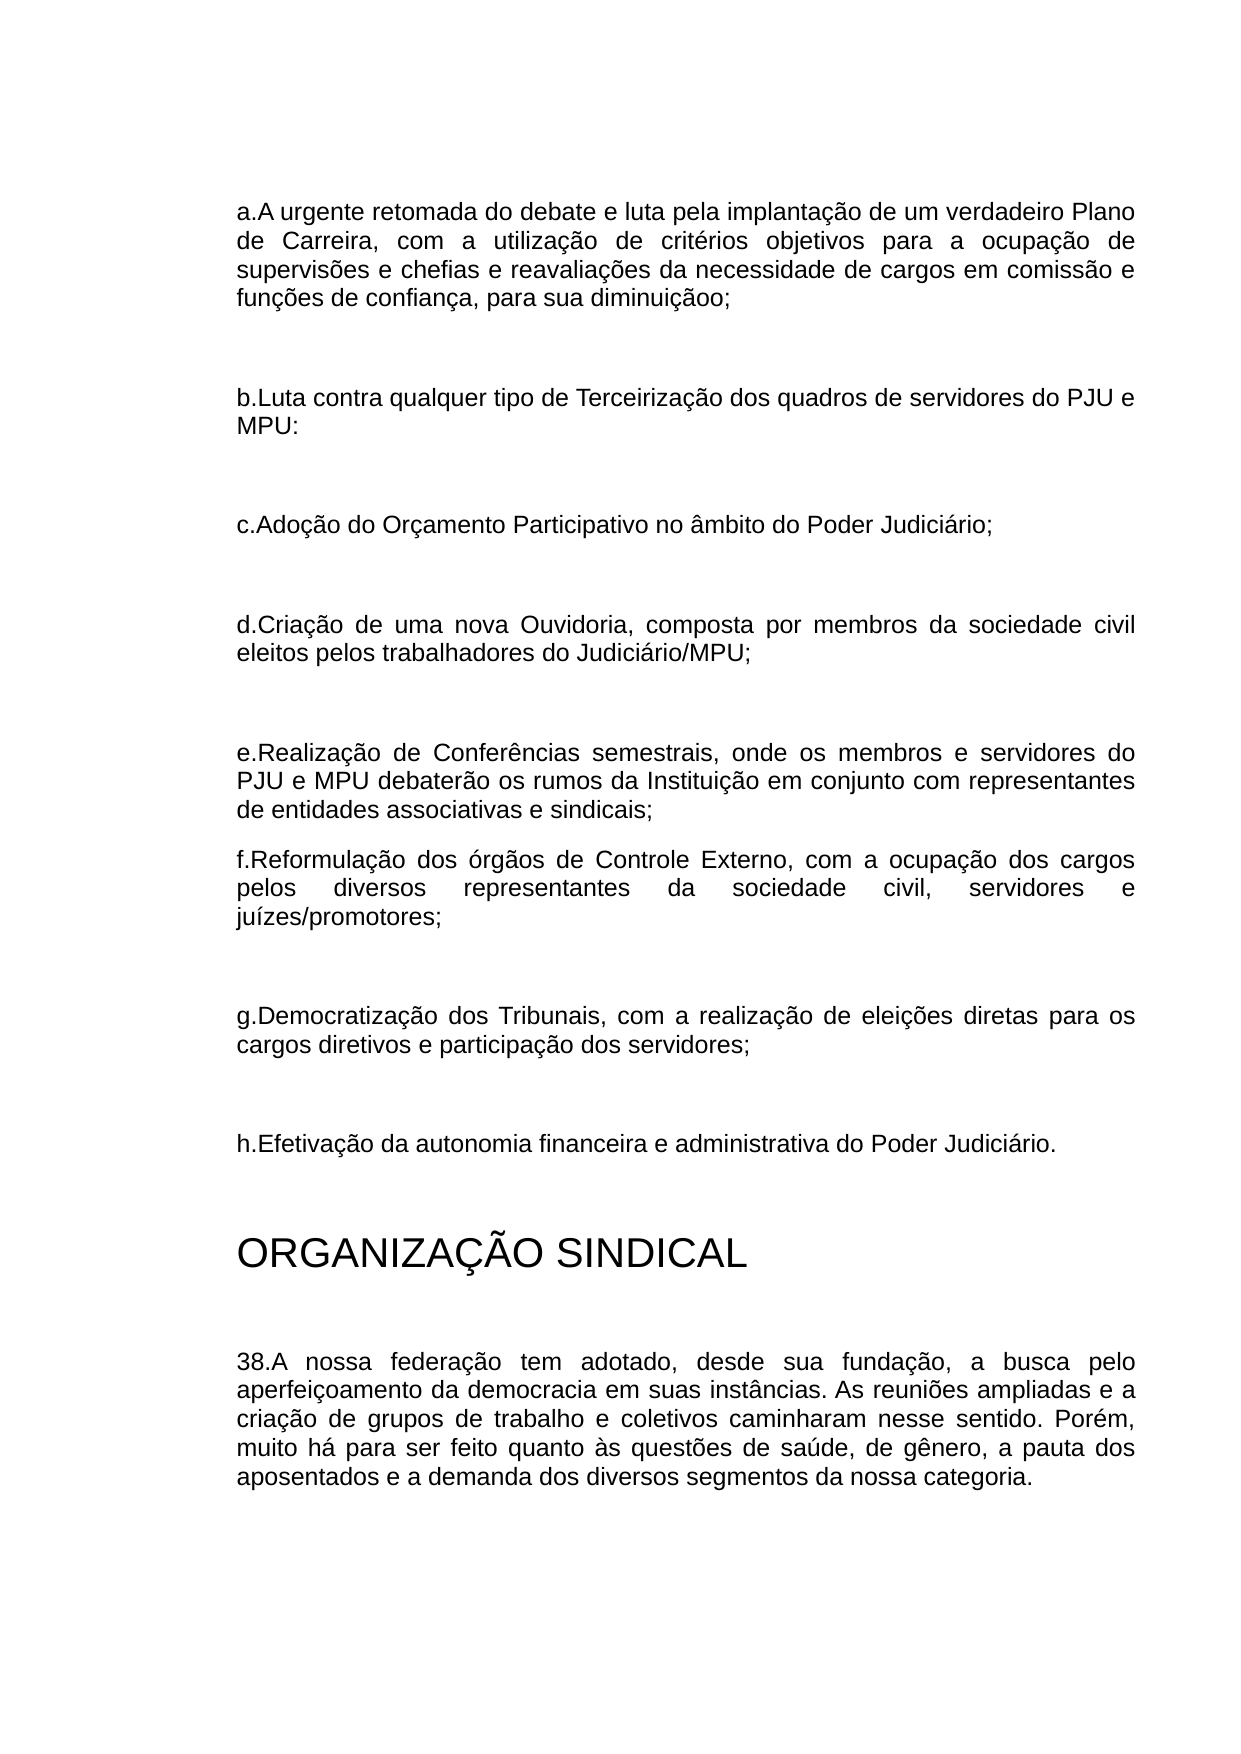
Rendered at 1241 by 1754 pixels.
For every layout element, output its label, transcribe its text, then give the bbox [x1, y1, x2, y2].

list Democratização dos Tribunais, com a realização de eleições diretas para os cargos diretivos e participação dos servidores; [236, 1001, 1137, 1059]
text ORGANIZAÇÃO SINDICAL [236, 1228, 1137, 1276]
list A urgente retomada do debate e luta pela implantação de um verdadeiro Plano de Carreira, com a utilização de critérios objetivos para a ocupação de supervisões e chefias e reavaliações da necessidade de cargos em comissão e funções de confiança, para sua diminuiçãoo; [236, 197, 1137, 312]
list Realização de Conferências semestrais, onde os membros e servidores do PJU e MPU debaterão os rumos da Instituição em conjunto com representantes de entidades associativas e sindicais; [236, 738, 1137, 824]
list Adoção do Orçamento Participativo no âmbito do Poder Judiciário; [236, 511, 1137, 539]
list Reformulação dos órgãos de Controle Externo, com a ocupação dos cargos pelos diversos representantes da sociedade civil, servidores e juízes/promotores; [236, 845, 1137, 931]
list Criação de uma nova Ouvidoria, composta por membros da sociedade civil eleitos pelos trabalhadores do Judiciário/MPU; [236, 610, 1137, 667]
list Luta contra qualquer tipo de Terceirização dos quadros de servidores do PJU e MPU: [236, 383, 1137, 440]
list A nossa federação tem adotado, desde sua fundação, a busca pelo aperfeiçoamento da democracia em suas instâncias. As reuniões ampliadas e a criação de grupos de trabalho e coletivos caminharam nesse sentido. Porém, muito há para ser feito quanto às questões de saúde, de gênero, a pauta dos aposentados e a demanda dos diversos segmentos da nossa categoria. [236, 1347, 1137, 1491]
list Efetivação da autonomia financeira e administrativa do Poder Judiciário. [236, 1129, 1137, 1158]
